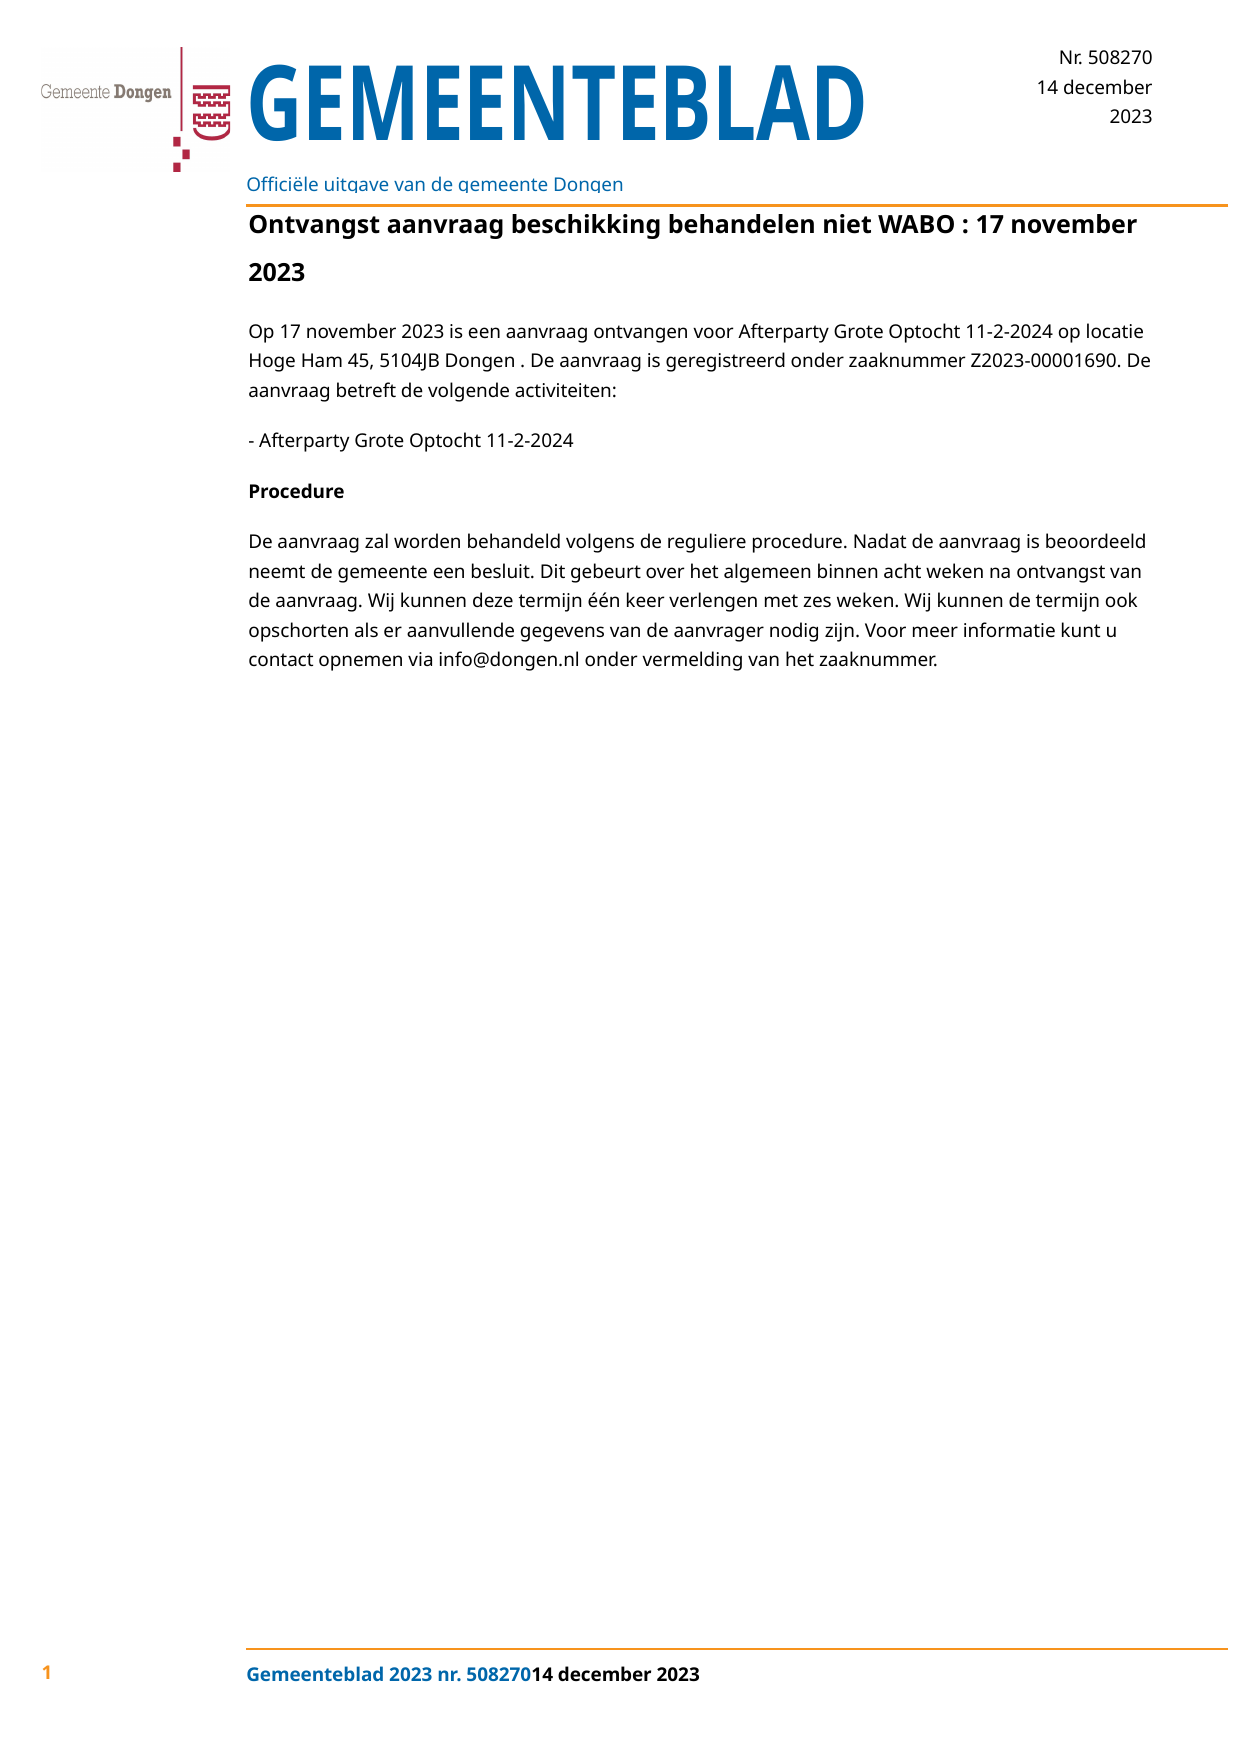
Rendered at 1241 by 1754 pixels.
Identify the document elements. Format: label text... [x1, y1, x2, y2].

text De aanvraag zal worden behandeld volgens de reguliere procedure. Nadat de aanvraag is beoordeeld neemt de gemeente een besluit. Dit gebeurt over het algemeen binnen acht weken na ontvangst van de aanvraag. Wij kunnen deze termijn één keer verlengen met zes weken. Wij kunnen de termijn ook opschorten als er aanvullende gegevens van de aanvrager nodig zijn. Voor meer informatie kunt u contact opnemen via info@dongen.nl onder vermelding van het zaaknummer. [248, 528, 1152, 672]
text Procedure [248, 478, 1152, 504]
picture [41, 47, 231, 172]
text - Afterparty Grote Optocht 11-2-2024 [248, 427, 1152, 453]
text Op 17 november 2023 is een aanvraag ontvangen voor Afterparty Grote Optocht 11-2-2024 op locatie Hoge Ham 45, 5104JB Dongen . De aanvraag is geregistreerd onder zaaknummer Z2023-00001690. De aanvraag betreft de volgende activiteiten: [248, 318, 1152, 403]
text Ontvangst aanvraag beschikking behandelen niet WABO : 17 november 2023 [248, 207, 1152, 288]
